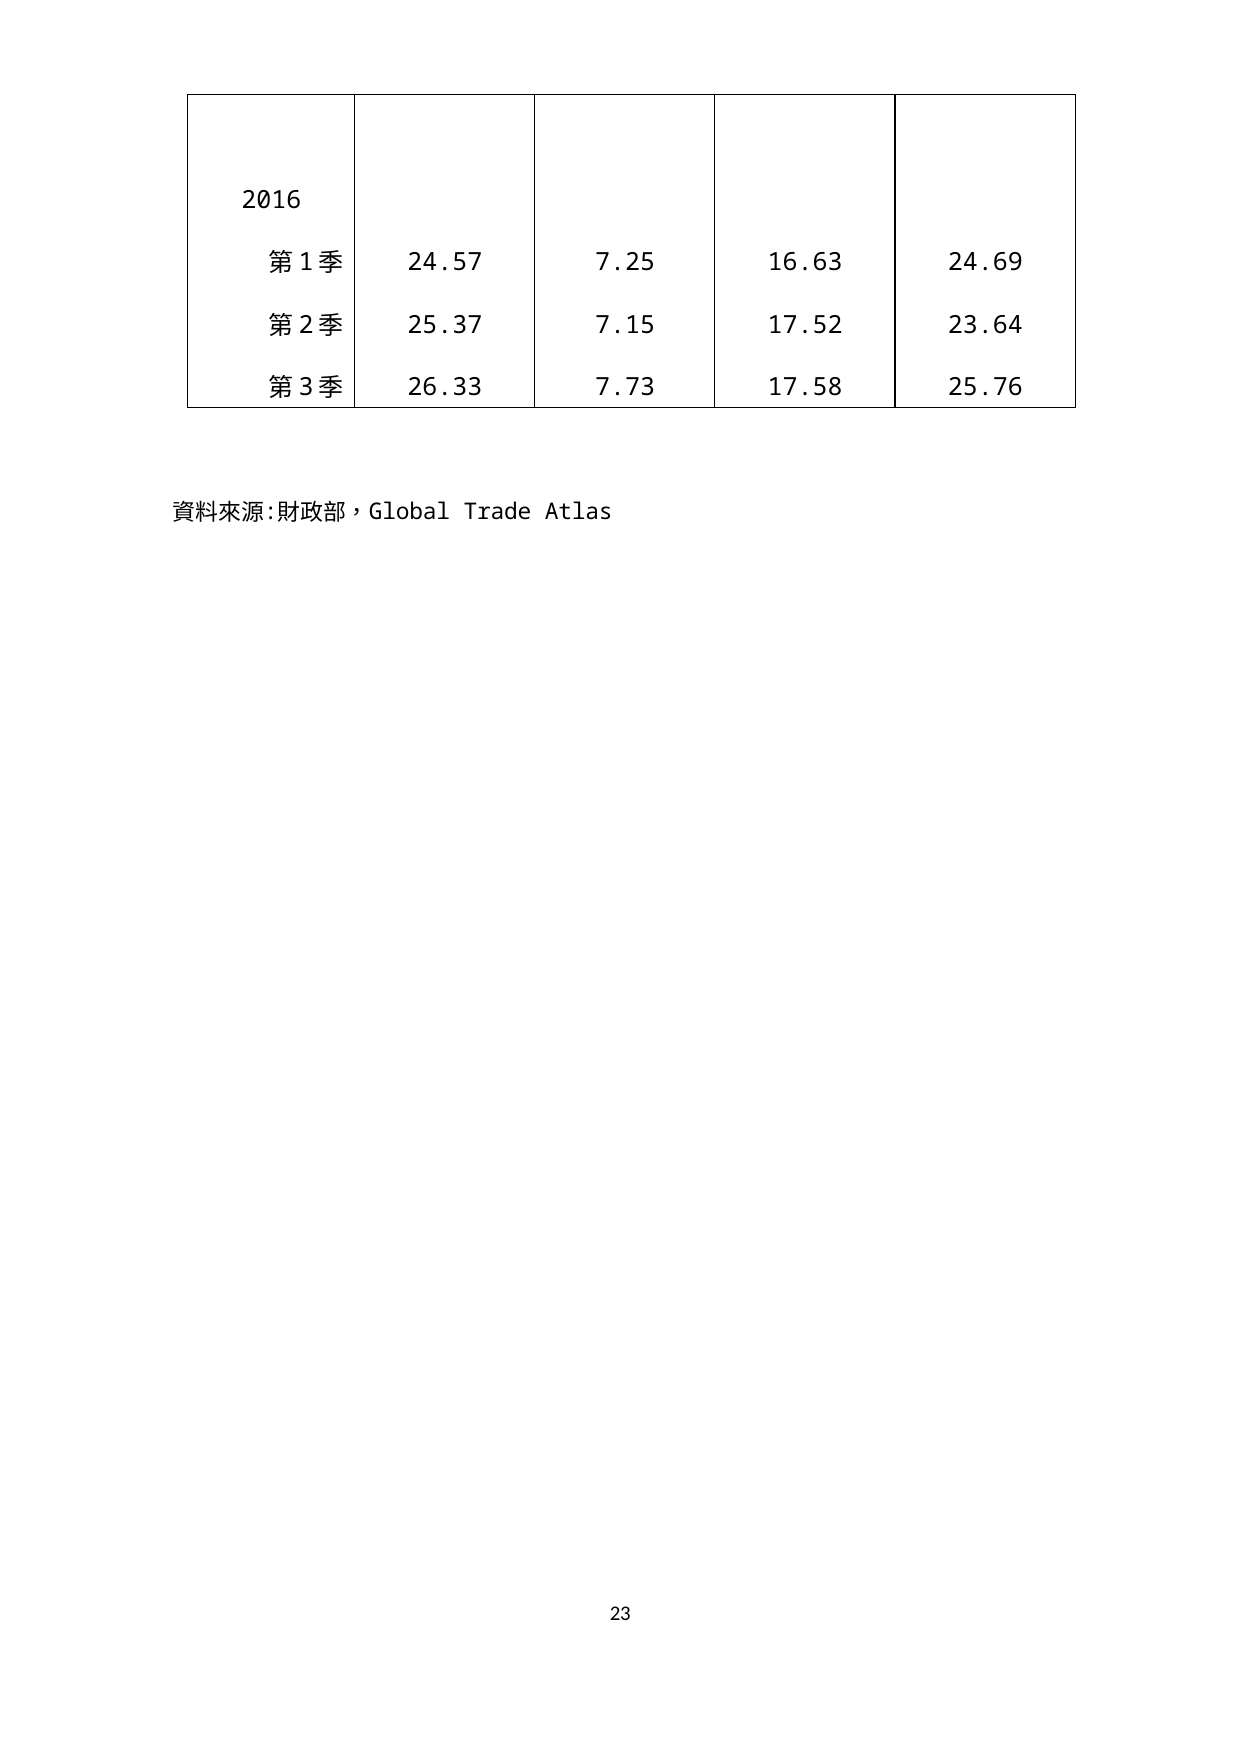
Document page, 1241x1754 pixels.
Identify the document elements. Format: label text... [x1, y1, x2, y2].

table_cell 2016 第1季 第2季 第3季 [188, 95, 354, 407]
table_cell 7.25 7.15 7.73 [535, 95, 714, 407]
table_cell 16.63 17.52 17.58 [715, 95, 894, 407]
table_cell 24.57 25.37 26.33 [355, 95, 534, 407]
text 資料來源:財政部，Global Trade Atlas [173, 469, 1053, 532]
table_cell 24.69 23.64 25.76 [896, 95, 1075, 407]
